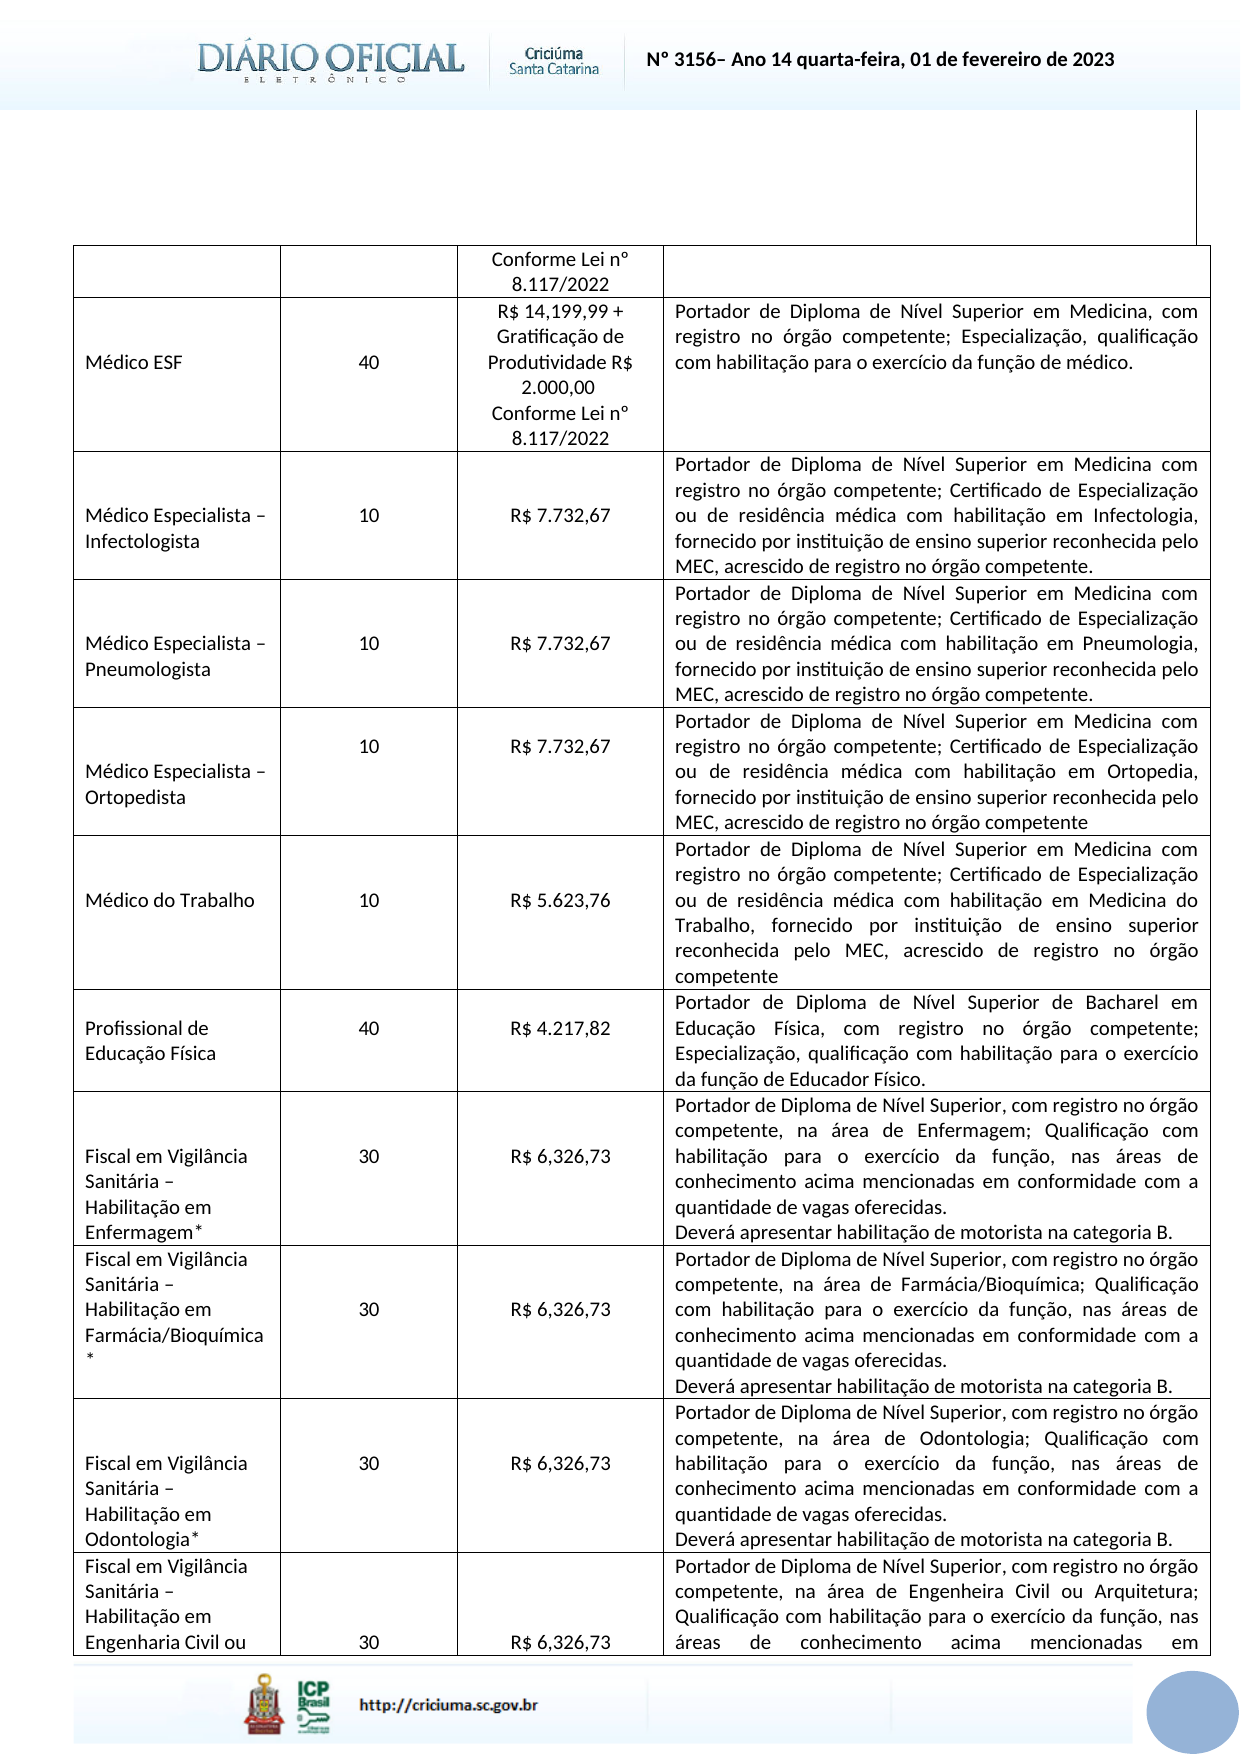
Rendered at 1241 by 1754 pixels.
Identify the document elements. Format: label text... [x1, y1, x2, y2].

table_cell Médico Especialista – Infectologista [74, 452, 280, 579]
table_cell R$ 7.732,67 [458, 452, 663, 579]
table_cell Fiscal em Vigilância Sanitária – Habilitação em Farmácia/Bioquímica* [74, 1246, 280, 1398]
table_cell Portador de Diploma de Nível Superior em Medicina com registro no órgão competente; Certificado de Especialização ou de residência médica com habilitação em Ortopedia, fornecido por instituição de ensino superior reconhecida pelo MEC, acrescido de registro no órgão competente [664, 708, 1210, 835]
table_cell [74, 246, 280, 297]
table_cell 30 [281, 1399, 457, 1552]
table_cell Portador de Diploma de Nível Superior, com registro no órgão competente, na área de Enfermagem; Qualificação com habilitação para o exercício da função, nas áreas de conhecimento acima mencionadas em conformidade com a quantidade de vagas oferecidas. Deverá apresentar habilitação de motorista na categoria B. [664, 1092, 1210, 1245]
table_cell R$ 6,326,73 [458, 1246, 663, 1398]
table_cell 30 [281, 1553, 457, 1654]
table_cell Portador de Diploma de Nível Superior em Medicina, com registro no órgão competente; Especialização, qualificação com habilitação para o exercício da função de médico. [664, 298, 1210, 451]
table_cell R$ 6,326,73 [458, 1092, 663, 1245]
table_cell [281, 246, 457, 297]
table_cell Portador de Diploma de Nível Superior, com registro no órgão competente, na área de Odontologia; Qualificação com habilitação para o exercício da função, nas áreas de conhecimento acima mencionadas em conformidade com a quantidade de vagas oferecidas. Deverá apresentar habilitação de motorista na categoria B. [664, 1399, 1210, 1552]
table_cell Médico ESF [74, 298, 280, 451]
table_cell R$ 14,199,99 + Gratificação de Produtividade R$ 2.000,00 Conforme Lei nº 8.117/2022 [458, 298, 663, 451]
table_cell Médico Especialista – Pneumologista [74, 580, 280, 707]
table_cell 10 [281, 708, 457, 835]
table_cell Médico Especialista – Ortopedista [74, 708, 280, 835]
table_cell Portador de Diploma de Nível Superior em Medicina com registro no órgão competente; Certificado de Especialização ou de residência médica com habilitação em Infectologia, fornecido por instituição de ensino superior reconhecida pelo MEC, acrescido de registro no órgão competente. [664, 452, 1210, 579]
table_cell R$ 4.217,82 [458, 990, 663, 1091]
table_cell R$ 7.732,67 [458, 580, 663, 707]
table_cell Portador de Diploma de Nível Superior em Medicina com registro no órgão competente; Certificado de Especialização ou de residência médica com habilitação em Pneumologia, fornecido por instituição de ensino superior reconhecida pelo MEC, acrescido de registro no órgão competente. [664, 580, 1210, 707]
table_cell 30 [281, 1092, 457, 1245]
table_cell Portador de Diploma de Nível Superior em Medicina com registro no órgão competente; Certificado de Especialização ou de residência médica com habilitação em Medicina do Trabalho, fornecido por instituição de ensino superior reconhecida pelo MEC, acrescido de registro no órgão competente [664, 836, 1210, 988]
table_cell R$ 6,326,73 [458, 1553, 663, 1654]
table_cell [664, 246, 1210, 297]
table_cell Profissional de Educação Física [74, 990, 280, 1091]
table_cell Médico do Trabalho [74, 836, 280, 988]
table_cell R$ 7.732,67 [458, 708, 663, 835]
table_cell 10 [281, 580, 457, 707]
table_cell 10 [281, 836, 457, 988]
table_cell 10 [281, 452, 457, 579]
table_cell Fiscal em Vigilância Sanitária – Habilitação em Odontologia* [74, 1399, 280, 1552]
table_cell Portador de Diploma de Nível Superior, com registro no órgão competente, na área de Engenheira Civil ou Arquitetura; Qualificação com habilitação para o exercício da função, nas áreas de conhecimento acima mencionadas em [664, 1553, 1210, 1654]
table_cell Conforme Lei nº 8.117/2022 [458, 246, 663, 297]
table_cell Fiscal em Vigilância Sanitária – Habilitação em Engenharia Civil ou [74, 1553, 280, 1654]
table_cell 40 [281, 990, 457, 1091]
table_cell R$ 6,326,73 [458, 1399, 663, 1552]
table_cell R$ 5.623,76 [458, 836, 663, 988]
table_cell 40 [281, 298, 457, 451]
table_cell 30 [281, 1246, 457, 1398]
table_cell Fiscal em Vigilância Sanitária – Habilitação em Enfermagem* [74, 1092, 280, 1245]
table_cell Portador de Diploma de Nível Superior, com registro no órgão competente, na área de Farmácia/Bioquímica; Qualificação com habilitação para o exercício da função, nas áreas de conhecimento acima mencionadas em conformidade com a quantidade de vagas oferecidas. Deverá apresentar habilitação de motorista na categoria B. [664, 1246, 1210, 1398]
table_cell Portador de Diploma de Nível Superior de Bacharel em Educação Física, com registro no órgão competente; Especialização, qualificação com habilitação para o exercício da função de Educador Físico. [664, 990, 1210, 1091]
